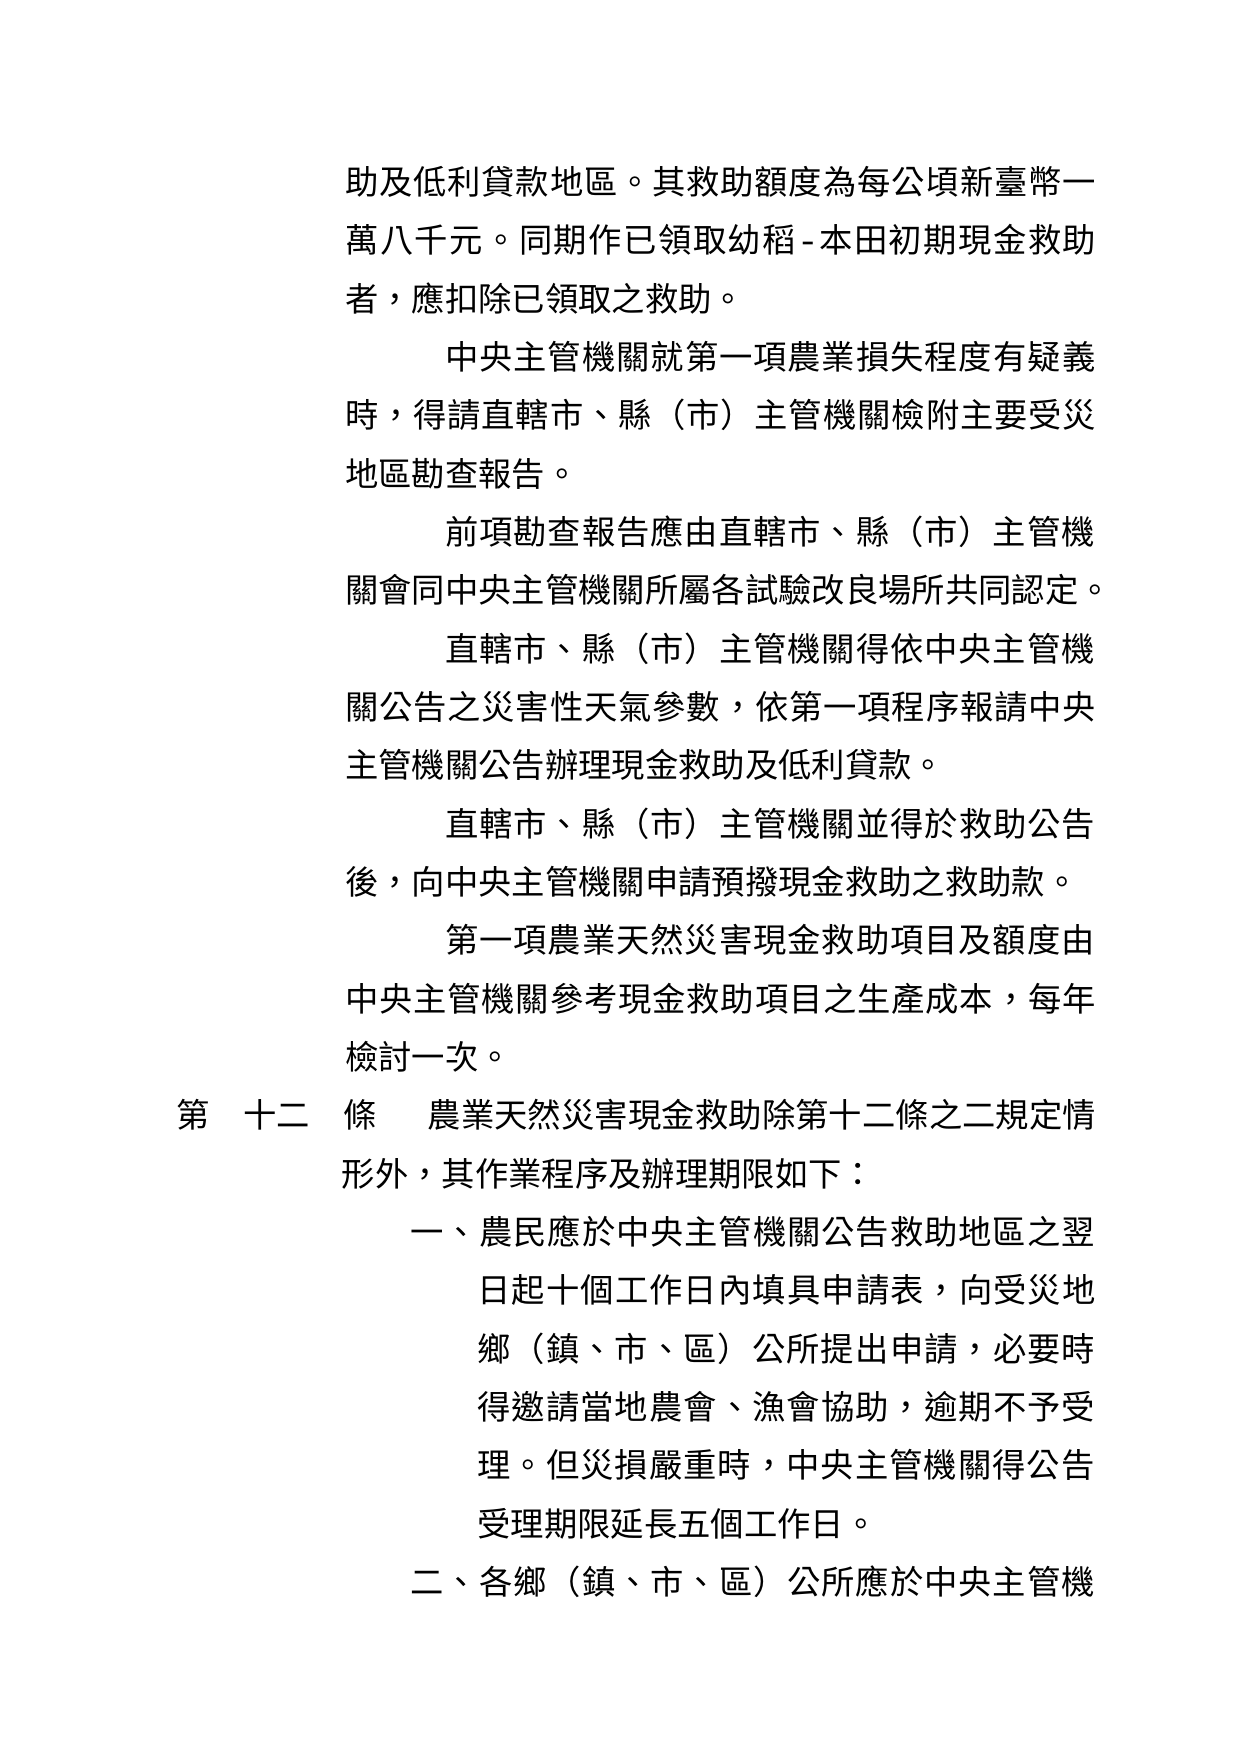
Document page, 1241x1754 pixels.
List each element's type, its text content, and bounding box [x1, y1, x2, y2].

text 一、農民應於中央主管機關公告救助地區之翌日起十個工作日內填具申請表，向受災地鄉（鎮、市、區）公所提出申請，必要時得邀請當地農會、漁會協助，逾期不予受理。但災損嚴重時，中央主管機關得公告受理期限延長五個工作日。 [411, 1198, 1096, 1548]
text 第一項農業天然災害現金救助項目及額度由中央主管機關參考現金救助項目之生產成本，每年檢討一次。 [176, 906, 1096, 1081]
text 中央主管機關就第一項農業損失程度有疑義時，得請直轄市、縣（市）主管機關檢附主要受災地區勘查報告。 [176, 323, 1096, 498]
text 助及低利貸款地區。其救助額度為每公頃新臺幣一萬八千元。同期作已領取幼稻-本田初期現金救助者，應扣除已領取之救助。 [176, 148, 1096, 323]
text 前項勘查報告應由直轄市、縣（市）主管機關會同中央主管機關所屬各試驗改良場所共同認定。 [176, 498, 1096, 614]
text 二、各鄉（鎮、市、區）公所應於中央主管機 [411, 1548, 1096, 1606]
text 第 十二 條 農業天然災害現金救助除第十二條之二規定情形外，其作業程序及辦理期限如下： [176, 1081, 1096, 1198]
text 直轄市、縣（市）主管機關得依中央主管機關公告之災害性天氣參數，依第一項程序報請中央主管機關公告辦理現金救助及低利貸款。 [176, 614, 1096, 789]
text 直轄市、縣（市）主管機關並得於救助公告後，向中央主管機關申請預撥現金救助之救助款。 [176, 789, 1096, 906]
